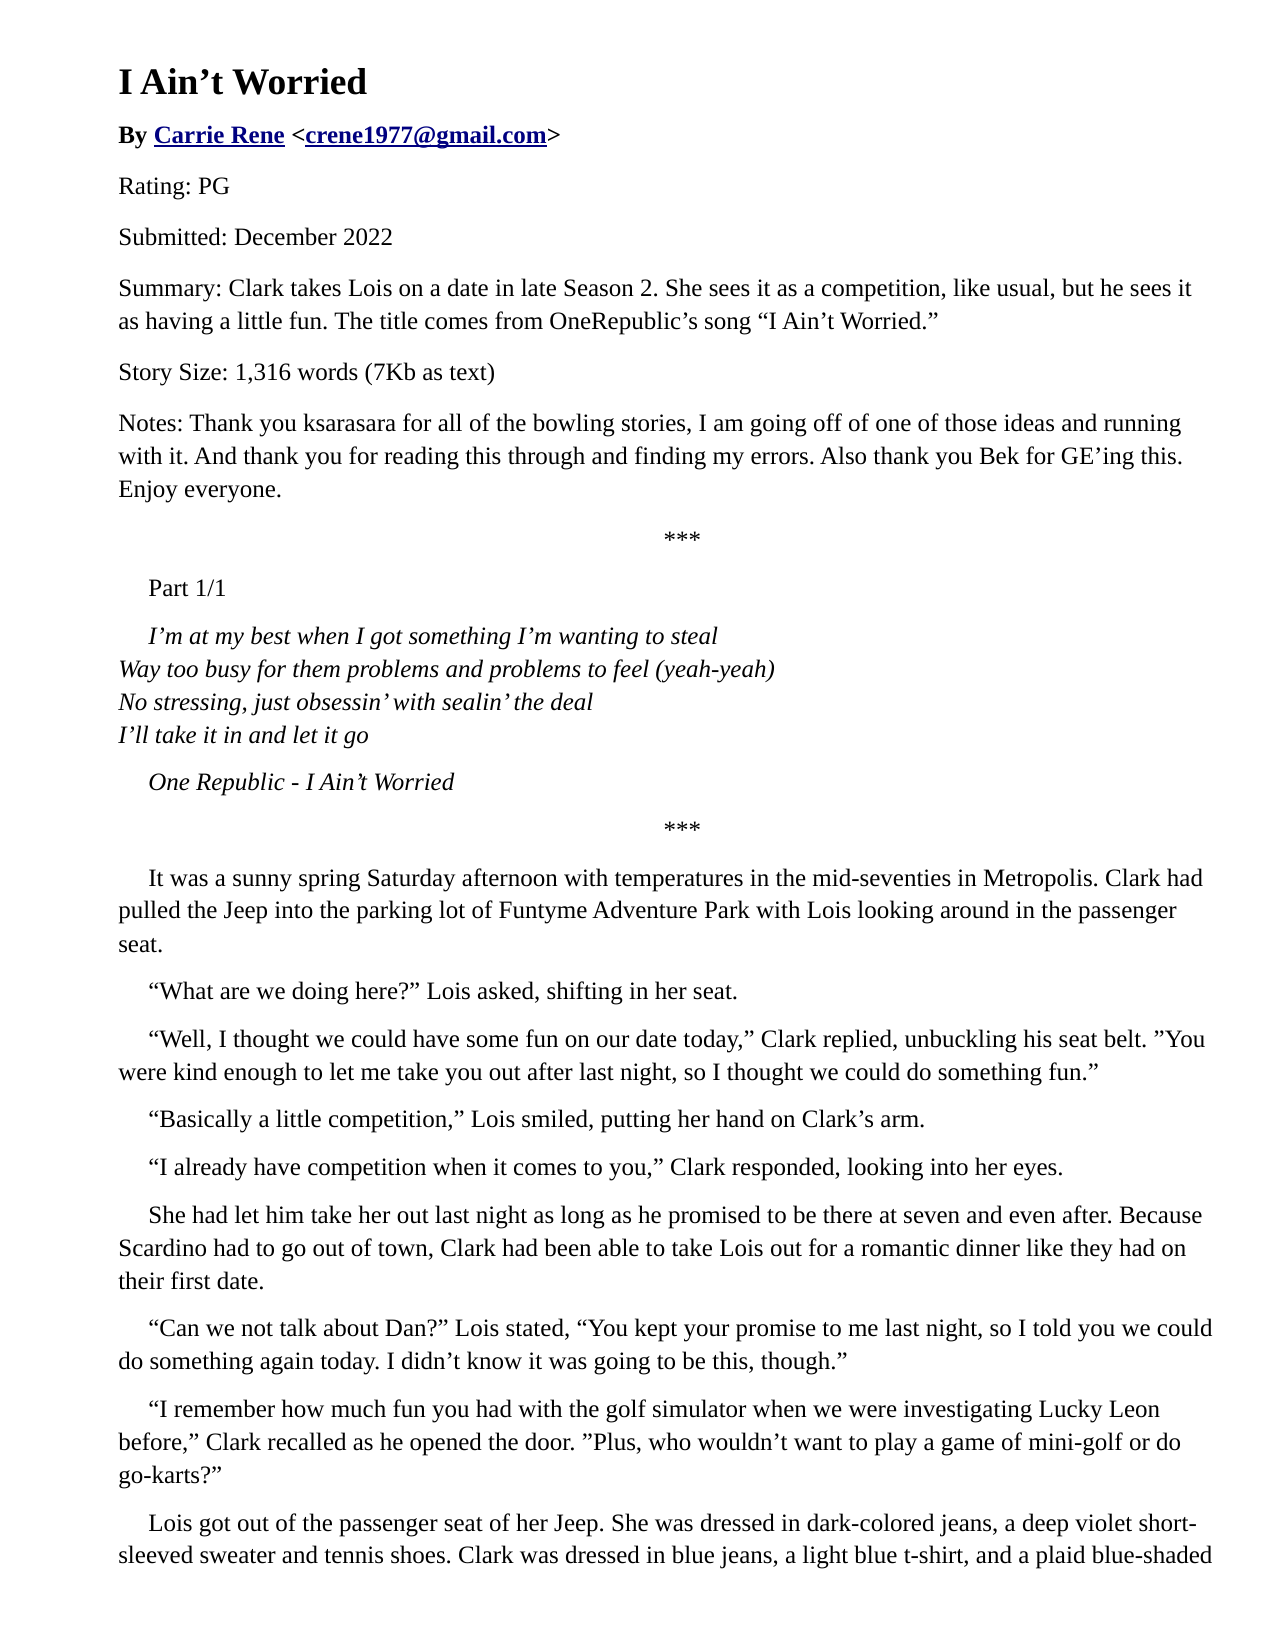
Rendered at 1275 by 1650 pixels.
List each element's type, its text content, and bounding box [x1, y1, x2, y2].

subtitle I Ain’t Worried [118, 59, 1216, 102]
text “Can we not talk about Dan?” Lois stated, “You kept your promise to me last night, so I told you we could do something again today. I didn’t know it was going to be this, though.” [118, 1313, 1216, 1375]
text Lois got out of the passenger seat of her Jeep. She was dressed in dark-colored jeans, a deep violet short-sleeved sweater and tennis shoes. Clark was dressed in blue jeans, a light blue t-shirt, and a plaid blue-shaded [118, 1508, 1216, 1569]
text “Basically a little competition,” Lois smiled, putting her hand on Clark’s arm. [118, 1104, 1216, 1133]
text “I already have competition when it comes to you,” Clark responded, looking into her eyes. [118, 1152, 1216, 1181]
text Rating: PG [118, 171, 1216, 200]
text *** [118, 526, 1216, 554]
text Story Size: 1,316 words (7Kb as text) [118, 357, 1216, 386]
text It was a sunny spring Saturday afternoon with temperatures in the mid-seventies in Metropolis. Clark had pulled the Jeep into the parking lot of Funtyme Adventure Park with Lois looking around in the passenger seat. [118, 863, 1216, 957]
text Notes: Thank you ksarasara for all of the bowling stories, I am going off of one of those ideas and running with it. And thank you for reading this through and finding my errors. Also thank you Bek for GE’ing this. Enjoy everyone. [118, 408, 1216, 503]
text I’m at my best when I got something I’m wanting to steal Way too busy for them problems and problems to feel (yeah-yeah) No stressing, just obsessin’ with sealin’ the deal I’ll take it in and let it go [118, 621, 1216, 748]
text Summary: Clark takes Lois on a date in late Season 2. She sees it as a competition, like usual, but he sees it as having a little fun. The title comes from OneRepublic’s song “I Ain’t Worried.” [118, 273, 1216, 335]
text Submitted: December 2022 [118, 222, 1216, 251]
text She had let him take her out last night as long as he promised to be there at seven and even after. Because Scardino had to go out of town, Clark had been able to take Lois out for a romantic dinner like they had on their first date. [118, 1200, 1216, 1294]
text *** [118, 815, 1216, 844]
text Part 1/1 [118, 573, 1216, 602]
text “What are we doing here?” Lois asked, shifting in her seat. [118, 976, 1216, 1005]
text One Republic - I Ain’t Worried [118, 767, 1216, 796]
text “I remember how much fun you had with the golf simulator when we were investigating Lucky Leon before,” Clark recalled as he opened the door. ”Plus, who wouldn’t want to play a game of mini-golf or do go-karts?” [118, 1394, 1216, 1489]
text By Carrie Rene <crene1977@gmail.com> [118, 120, 1216, 149]
text “Well, I thought we could have some fun on our date today,” Clark replied, unbuckling his seat belt. ”You were kind enough to let me take you out after last night, so I thought we could do something fun.” [118, 1024, 1216, 1086]
